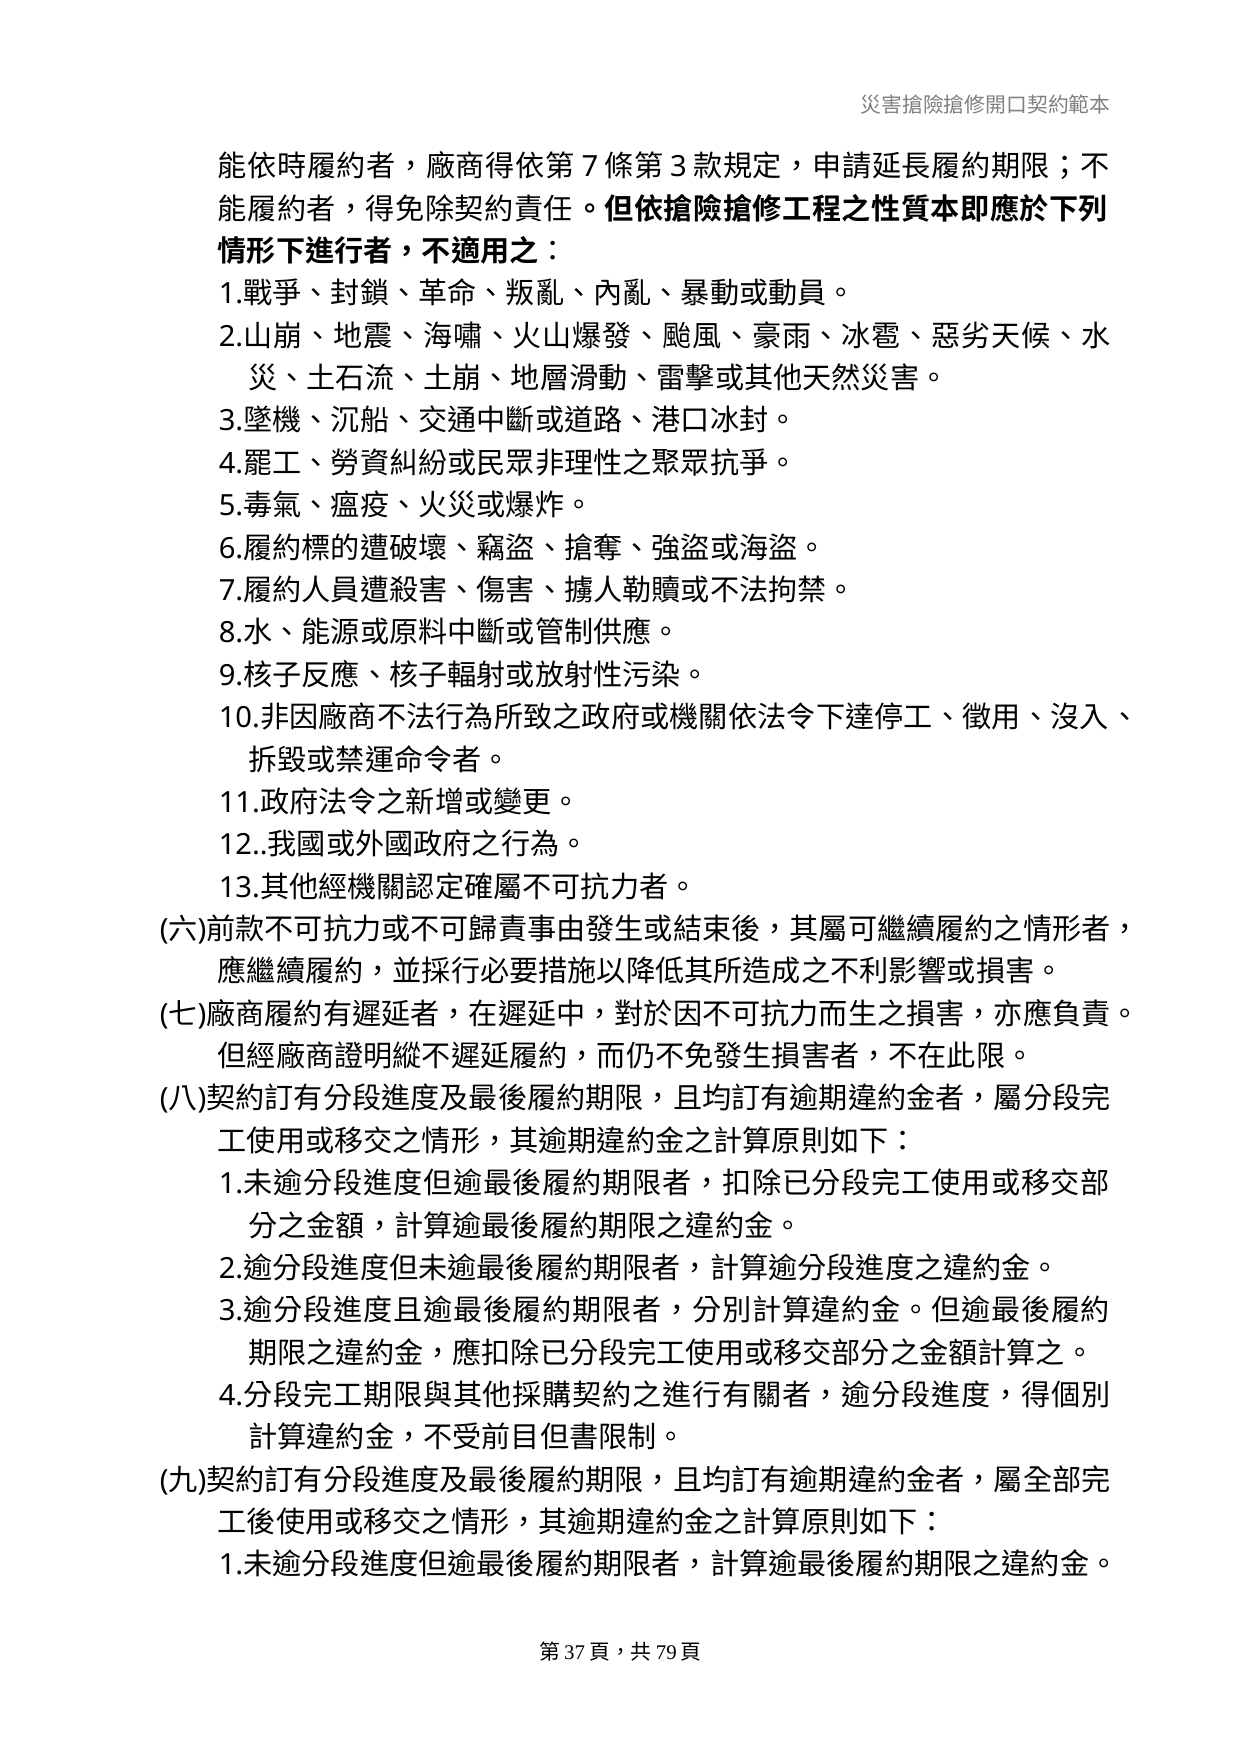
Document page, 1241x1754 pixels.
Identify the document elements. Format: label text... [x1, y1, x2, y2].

text 9.核子反應、核子輻射或放射性污染。 [218, 651, 1110, 694]
text 4.分段完工期限與其他採購契約之進行有關者，逾分段進度，得個別計算違約金，不受前目但書限制。 [218, 1371, 1110, 1456]
text 3.墜機、沉船、交通中斷或道路、港口冰封。 [218, 397, 1110, 439]
text 2.山崩、地震、海嘯、火山爆發、颱風、豪雨、冰雹、惡劣天候、水災、土石流、土崩、地層滑動、雷擊或其他天然災害。 [218, 312, 1110, 397]
text 8.水、能源或原料中斷或管制供應。 [218, 609, 1110, 651]
text (九)契約訂有分段進度及最後履約期限，且均訂有逾期違約金者，屬全部完工後使用或移交之情形，其逾期違約金之計算原則如下： [159, 1456, 1110, 1541]
text 1.未逾分段進度但逾最後履約期限者，扣除已分段完工使用或移交部分之金額，計算逾最後履約期限之違約金。 [218, 1160, 1110, 1244]
text 1.戰爭、封鎖、革命、叛亂、內亂、暴動或動員。 [218, 270, 1110, 312]
text 12..我國或外國政府之行為。 [218, 821, 1110, 863]
text (六)前款不可抗力或不可歸責事由發生或結束後，其屬可繼續履約之情形者，應繼續履約，並採行必要措施以降低其所造成之不利影響或損害。 [159, 906, 1110, 990]
text 2.逾分段進度但未逾最後履約期限者，計算逾分段進度之違約金。 [218, 1244, 1110, 1287]
text 能依時履約者，廠商得依第7條第3款規定，申請延長履約期限；不能履約者，得免除契約責任。但依搶險搶修工程之性質本即應於下列情形下進行者，不適用之： [159, 143, 1110, 270]
text 13.其他經機關認定確屬不可抗力者。 [218, 863, 1110, 906]
text 10.非因廠商不法行為所致之政府或機關依法令下達停工、徵用、沒入、拆毀或禁運命令者。 [218, 694, 1110, 778]
text 1.未逾分段進度但逾最後履約期限者，計算逾最後履約期限之違約金。 [218, 1541, 1104, 1583]
text 11.政府法令之新增或變更。 [218, 778, 1110, 821]
text 6.履約標的遭破壞、竊盜、搶奪、強盜或海盜。 [218, 524, 1110, 567]
text 7.履約人員遭殺害、傷害、擄人勒贖或不法拘禁。 [218, 567, 1110, 609]
text 5.毒氣、瘟疫、火災或爆炸。 [218, 482, 1110, 524]
text 4.罷工、勞資糾紛或民眾非理性之聚眾抗爭。 [218, 439, 1110, 482]
text (八)契約訂有分段進度及最後履約期限，且均訂有逾期違約金者，屬分段完工使用或移交之情形，其逾期違約金之計算原則如下： [159, 1075, 1110, 1160]
text 3.逾分段進度且逾最後履約期限者，分別計算違約金。但逾最後履約期限之違約金，應扣除已分段完工使用或移交部分之金額計算之。 [218, 1287, 1110, 1371]
text (七)廠商履約有遲延者，在遲延中，對於因不可抗力而生之損害，亦應負責。但經廠商證明縱不遲延履約，而仍不免發生損害者，不在此限。 [159, 990, 1110, 1075]
